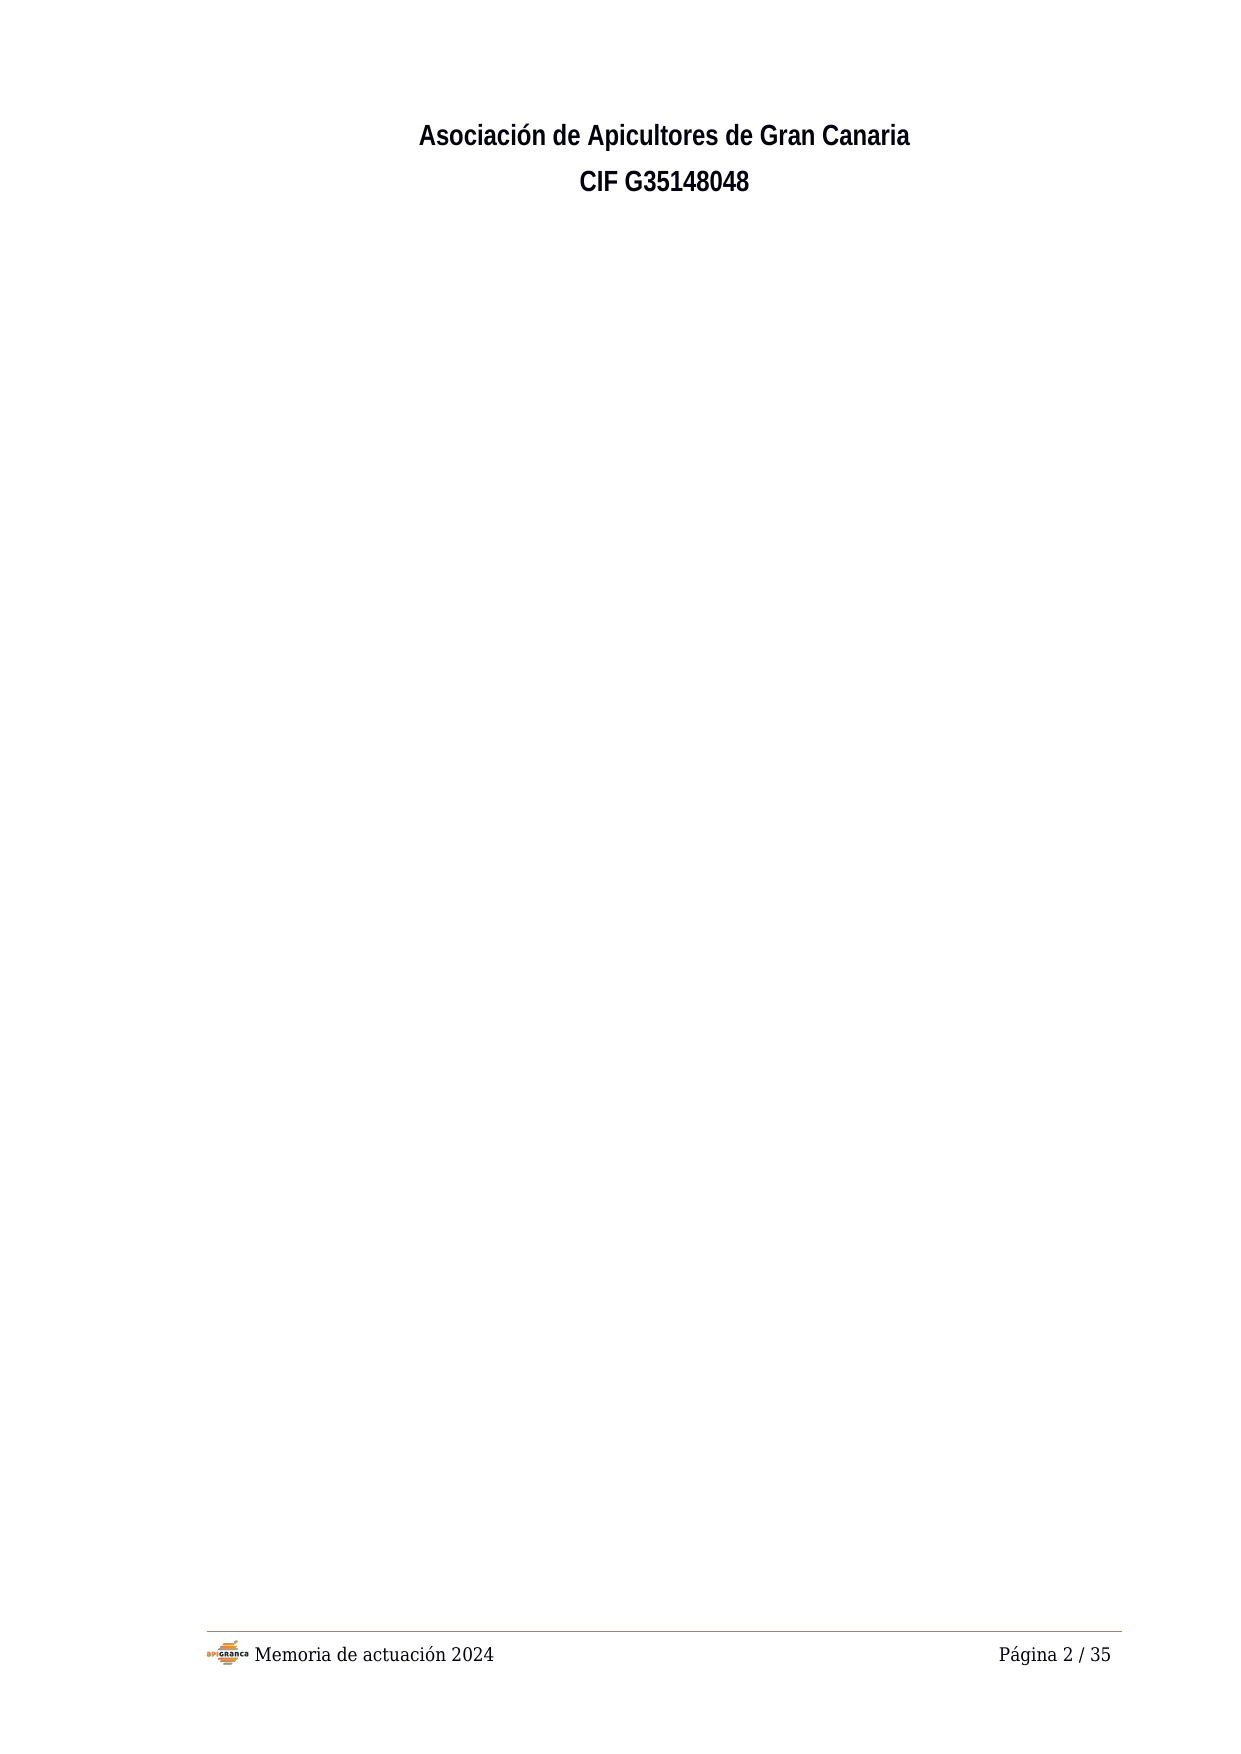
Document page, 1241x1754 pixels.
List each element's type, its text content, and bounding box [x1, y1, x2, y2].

text Asociación de Apicultores de Gran Canaria [325, 118, 1004, 152]
text CIF G35148048 [207, 164, 1122, 197]
picture [206, 1640, 249, 1665]
